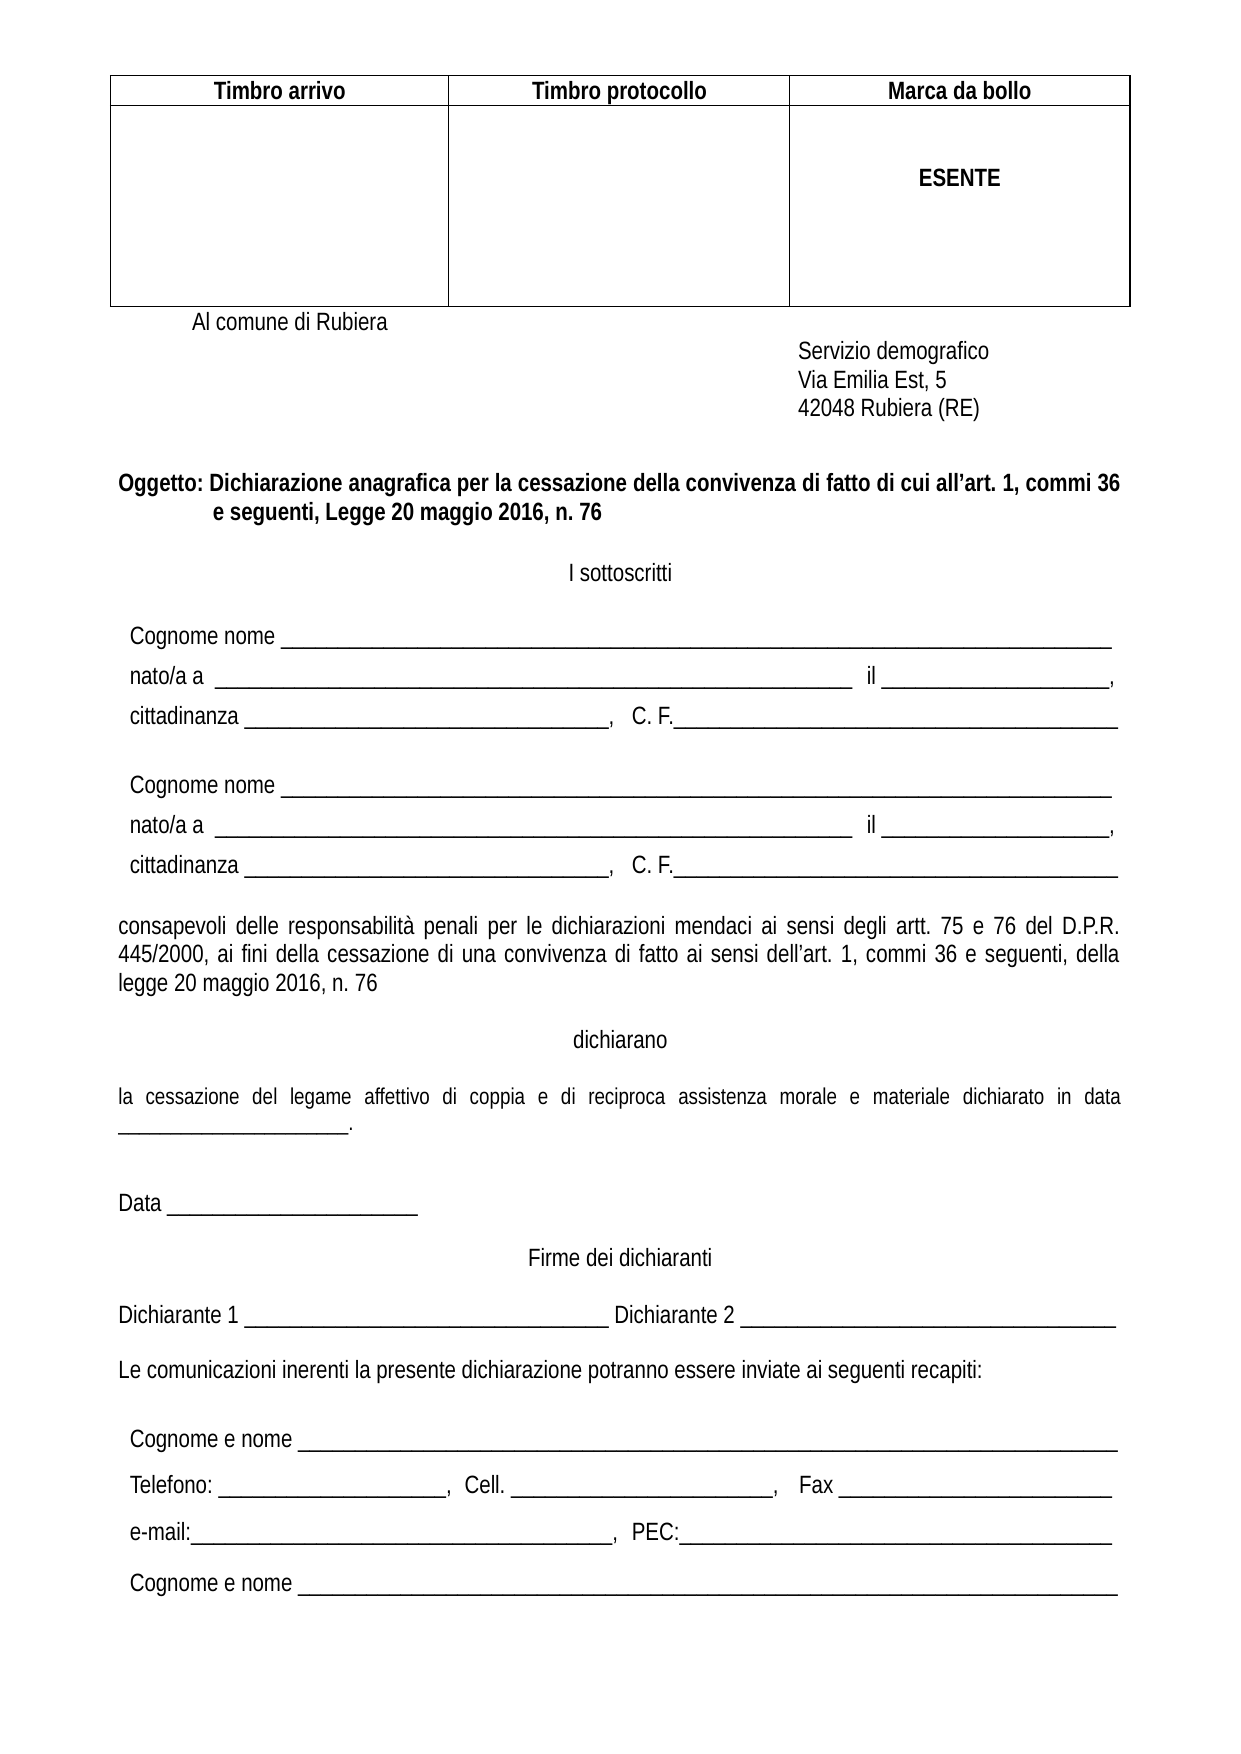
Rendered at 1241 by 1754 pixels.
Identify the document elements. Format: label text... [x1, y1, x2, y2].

table_cell C. F._______________________________________ [626, 695, 1128, 736]
text la cessazione del legame affettivo di coppia e di reciproca assistenza morale e materiale dichiarato in data ______________________. [118, 1083, 1122, 1135]
text consapevoli delle responsabilità penali per le dichiarazioni mendaci ai sensi degli artt. 75 e 76 del D.P.R. 445/2000, ai fini della cessazione di una convivenza di fatto ai sensi dell’art. 1, commi 36 e seguenti, della legge 20 maggio 2016, n. 76 [118, 911, 1122, 997]
table_header Cognome nome _________________________________________________________________________ [124, 615, 1128, 655]
table_cell cittadinanza ________________________________, [124, 844, 626, 884]
table_header Timbro protocollo [449, 76, 789, 105]
table_cell [111, 106, 448, 306]
text Al comune di Rubiera [118, 307, 1122, 336]
table_cell Telefono: ____________________, [124, 1465, 458, 1505]
text Via Emilia Est, 5 [118, 364, 1122, 393]
table_cell il ____________________, [861, 655, 1128, 695]
table_header Cognome nome _________________________________________________________________________ [124, 764, 1128, 804]
text Firme dei dichiaranti [118, 1243, 1122, 1272]
table_cell [449, 106, 789, 306]
table_cell ESENTE [790, 106, 1129, 306]
text I sottoscritti [118, 558, 1122, 587]
text 42048 Rubiera (RE) [118, 393, 1122, 422]
table_header Timbro arrivo [111, 76, 448, 105]
text Servizio demografico [118, 336, 1122, 364]
table_header Cognome e nome ________________________________________________________________________ [124, 1557, 1128, 1603]
text dichiarano [118, 1025, 1122, 1054]
table_cell cittadinanza ________________________________, [124, 695, 626, 736]
table_header Marca da bollo [790, 76, 1129, 105]
text Dichiarante 1 ________________________________ Dichiarante 2 _________________________________ [118, 1300, 1122, 1329]
text Oggetto: Dichiarazione anagrafica per la cessazione della convivenza di fatto di cui all’art. 1, commi 36 e seguenti, Legge 20 maggio 2016, n. 76 [118, 468, 1122, 526]
table_cell Cell. _______________________, [459, 1465, 793, 1505]
table_cell PEC:______________________________________ [626, 1505, 1128, 1557]
text Data ______________________ [118, 1188, 1122, 1217]
table_header Cognome e nome ________________________________________________________________________ [124, 1413, 1128, 1465]
text Le comunicazioni inerenti la presente dichiarazione potranno essere inviate ai seguenti recapiti: [118, 1355, 1122, 1384]
table_cell nato/a a ________________________________________________________ [124, 804, 861, 844]
table_cell il ____________________, [861, 804, 1128, 844]
table_cell nato/a a ________________________________________________________ [124, 655, 861, 695]
table_cell Fax ________________________ [793, 1465, 1128, 1505]
table_cell e-mail:_____________________________________, [124, 1505, 626, 1557]
table_cell C. F._______________________________________ [626, 844, 1128, 884]
